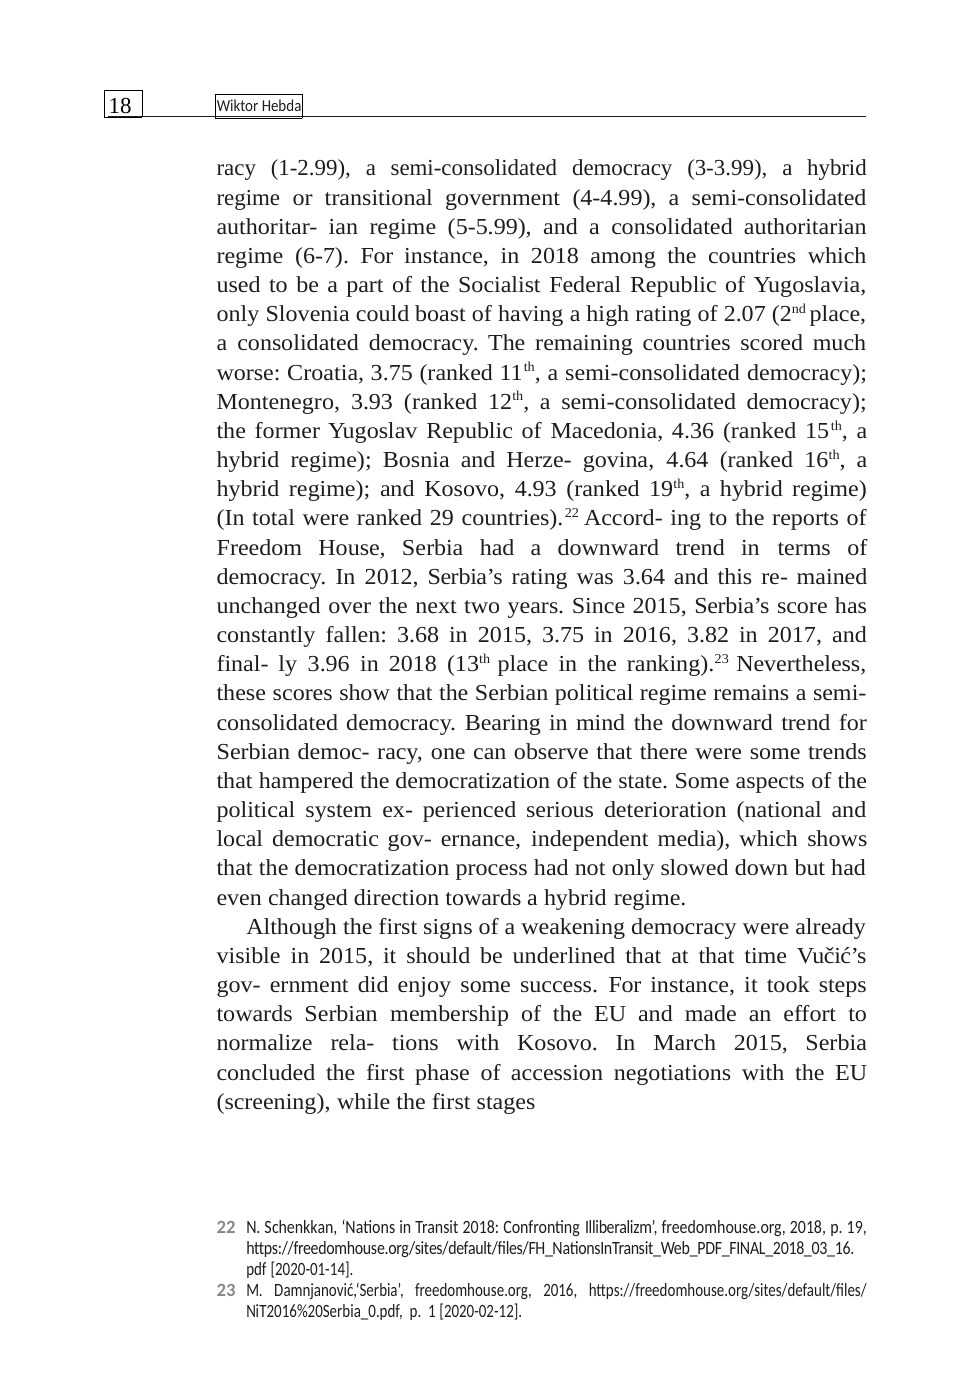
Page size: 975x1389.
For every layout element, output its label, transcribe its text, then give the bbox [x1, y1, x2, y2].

list M. Damnjanović,‘Serbia’, freedomhouse.org, 2016, https://freedomhouse.org/sites/default/files/ NiT2016%20Serbia_0.pdf, p. 1 [2020-02-12]. [216, 1280, 867, 1321]
text racy (1-2.99), a semi-consolidated democracy (3-3.99), a hybrid regime or transitional government (4-4.99), a semi-consolidated authoritar- ian regime (5-5.99), and a consolidated authoritarian regime (6-7). For instance, in 2018 among the countries which used to be a part of the Socialist Federal Republic of Yugoslavia, only Slovenia could boast of having a high rating of 2.07 (2nd place, a consolidated democracy. The remaining countries scored much worse: Croatia, 3.75 (ranked 11th, a semi-consolidated democracy); Montenegro, 3.93 (ranked 12th, a semi-consolidated democracy); the former Yugoslav Republic of Macedonia, 4.36 (ranked 15th, a hybrid regime); Bosnia and Herze- govina, 4.64 (ranked 16th, a hybrid regime); and Kosovo, 4.93 (ranked 19th, a hybrid regime) (In total were ranked 29 countries).22 Accord- ing to the reports of Freedom House, Serbia had a downward trend in terms of democracy. In 2012, Serbia’s rating was 3.64 and this re- mained unchanged over the next two years. Since 2015, Serbia’s score has constantly fallen: 3.68 in 2015, 3.75 in 2016, 3.82 in 2017, and final- ly 3.96 in 2018 (13th place in the ranking).23 Nevertheless, these scores show that the Serbian political regime remains a semi-consolidated democracy. Bearing in mind the downward trend for Serbian democ- racy, one can observe that there were some trends that hampered the democratization of the state. Some aspects of the political system ex- perienced serious deterioration (national and local democratic gov- ernance, independent media), which shows that the democratization process had not only slowed down but had even changed direction towards a hybrid regime. [216, 154, 867, 910]
text Although the first signs of a weakening democracy were already visible in 2015, it should be underlined that at that time Vučić’s gov- ernment did enjoy some success. For instance, it took steps towards Serbian membership of the EU and made an effort to normalize rela- tions with Kosovo. In March 2015, Serbia concluded the first phase of accession negotiations with the EU (screening), while the first stages [216, 913, 867, 1114]
list N. Schenkkan, ‘Nations in Transit 2018: Confronting Illiberalizm’, freedomhouse.org, 2018, p. 19, https://freedomhouse.org/sites/default/files/FH_NationsInTransit_Web_PDF_FINAL_2018_03_16. pdf [2020-01-14]. [216, 1217, 867, 1280]
